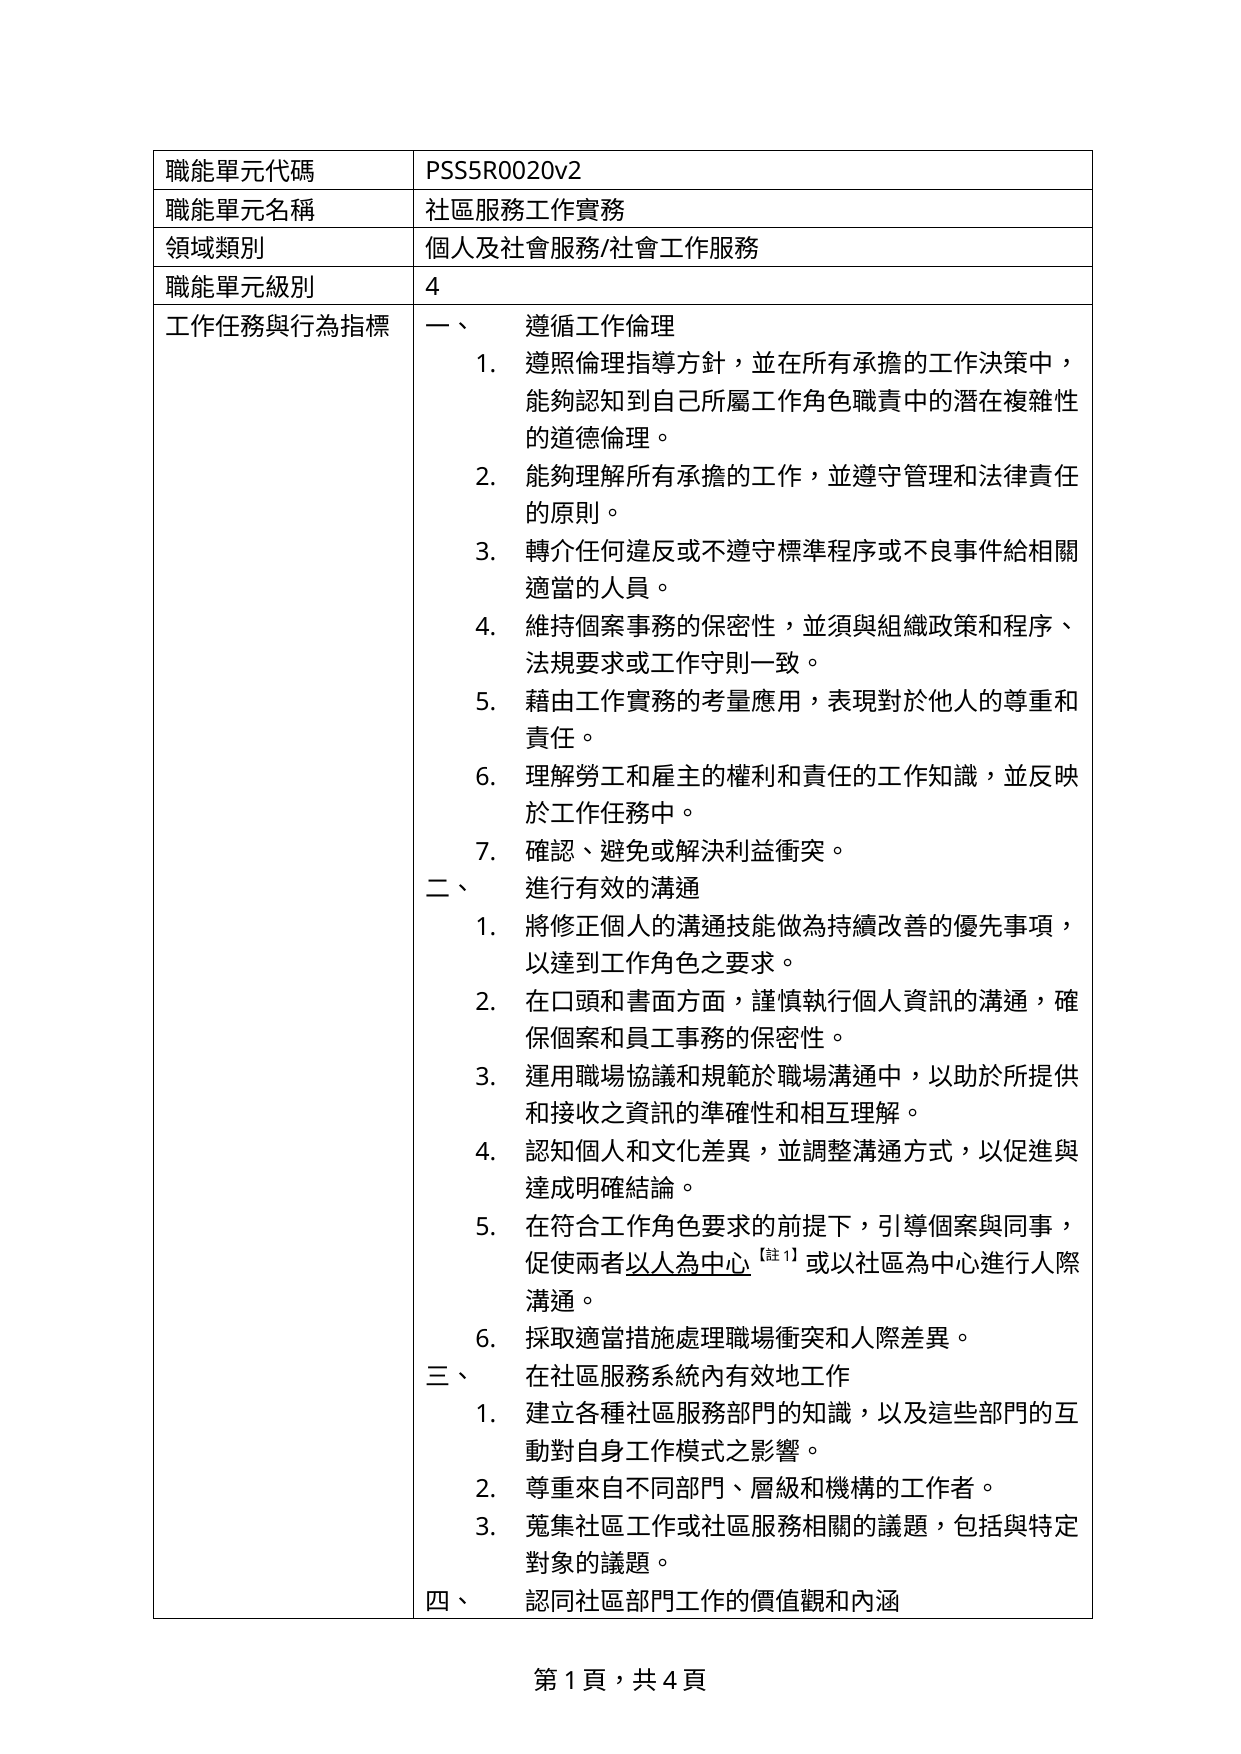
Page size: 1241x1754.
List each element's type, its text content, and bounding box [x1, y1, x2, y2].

table_cell 工作任務與行為指標 [154, 305, 413, 1618]
table_cell 4 [414, 267, 1092, 304]
table_cell 職能單元名稱 [154, 190, 413, 227]
table_cell 職能單元級別 [154, 267, 413, 304]
table_header PSS5R0020v2 [414, 151, 1092, 189]
table_header 職能單元代碼 [154, 151, 413, 189]
table_cell 個人及社會服務/社會工作服務 [414, 228, 1092, 266]
table_cell 社區服務工作實務 [414, 190, 1092, 227]
table_cell 遵循工作倫理 遵照倫理指導方針，並在所有承擔的工作決策中，能夠認知到自己所屬工作角色職責中的潛在複雜性的道德倫理。 能夠理解所有承擔的工作，並遵守管理和法律責任的原則。 轉介任何違反或不遵守標準程序或不良事件給相關適當的人員。 維持個案事務的保密性，並須與組織政策和程序、法規要求或工作守則一致。 藉由工作實務的考量應用，表現對於他人的尊重和責任。 理解勞工和雇主的權利和責任的工作知識，並反映於工作任務中。 確認、避免或解決利益衝突。 進行有效的溝通 將修正個人的溝通技能做為持續改善的優先事項，以達到工作角色之要求。 在口頭和書面方面，謹慎執行個人資訊的溝通，確保個案和員工事務的保密性。 運用職場協議和規範於職場溝通中，以助於所提供和接收之資訊的準確性和相互理解。 認知個人和文化差異，並調整溝通方式，以促進與達成明確結論。 在符合工作角色要求的前提下，引導個案與同事，促使兩者以人為中心【註1】或以社區為中心進行人際溝通。 採取適當措施處理職場衝突和人際差異。 在社區服務系統內有效地工作 建立各種社區服務部門的知識，以及這些部門的互動對自身工作模式之影響。 尊重來自不同部門、層級和機構的工作者。 蒐集社區工作或社區服務相關的議題，包括與特定對象的議題。 認同社區部門工作的價值觀和內涵 考量與理解社區部門和工作領域的核心價值。 承諾工作時，執行部門規範的可及性和公平原則【註2】。 在執行工作時，確認並考量個人價值和態度。 維持工作標準 確認有關工作角色職責要求的相關組織政策和程序，並能夠與適當人員釐清不確定的狀況。 遵從適用於承擔工作的相關認證和標準。 在承擔的工作中，瞭解並專注於達成機構目的與目標。 按照組織要求，積極回應改變以改善工作方式和程序。 為個人技能之發展承擔責任 尋求具備技能、知識發展背景專家的建議。 找出能取得相關技能發展的機會，與管理者討論並採取行動。 發展特定技能和知識【註3】，並參與組織之相關活動。 在符合組織需求的前提下，找出個人工作目標並列出優先順序。 思考工作實務 與主管或同儕合作，進行自我評估。 與同事交流所收到的回饋。 主動尋求與工作角色相關的建設性回饋。 [414, 305, 1092, 1618]
table_cell 領域類別 [154, 228, 413, 266]
